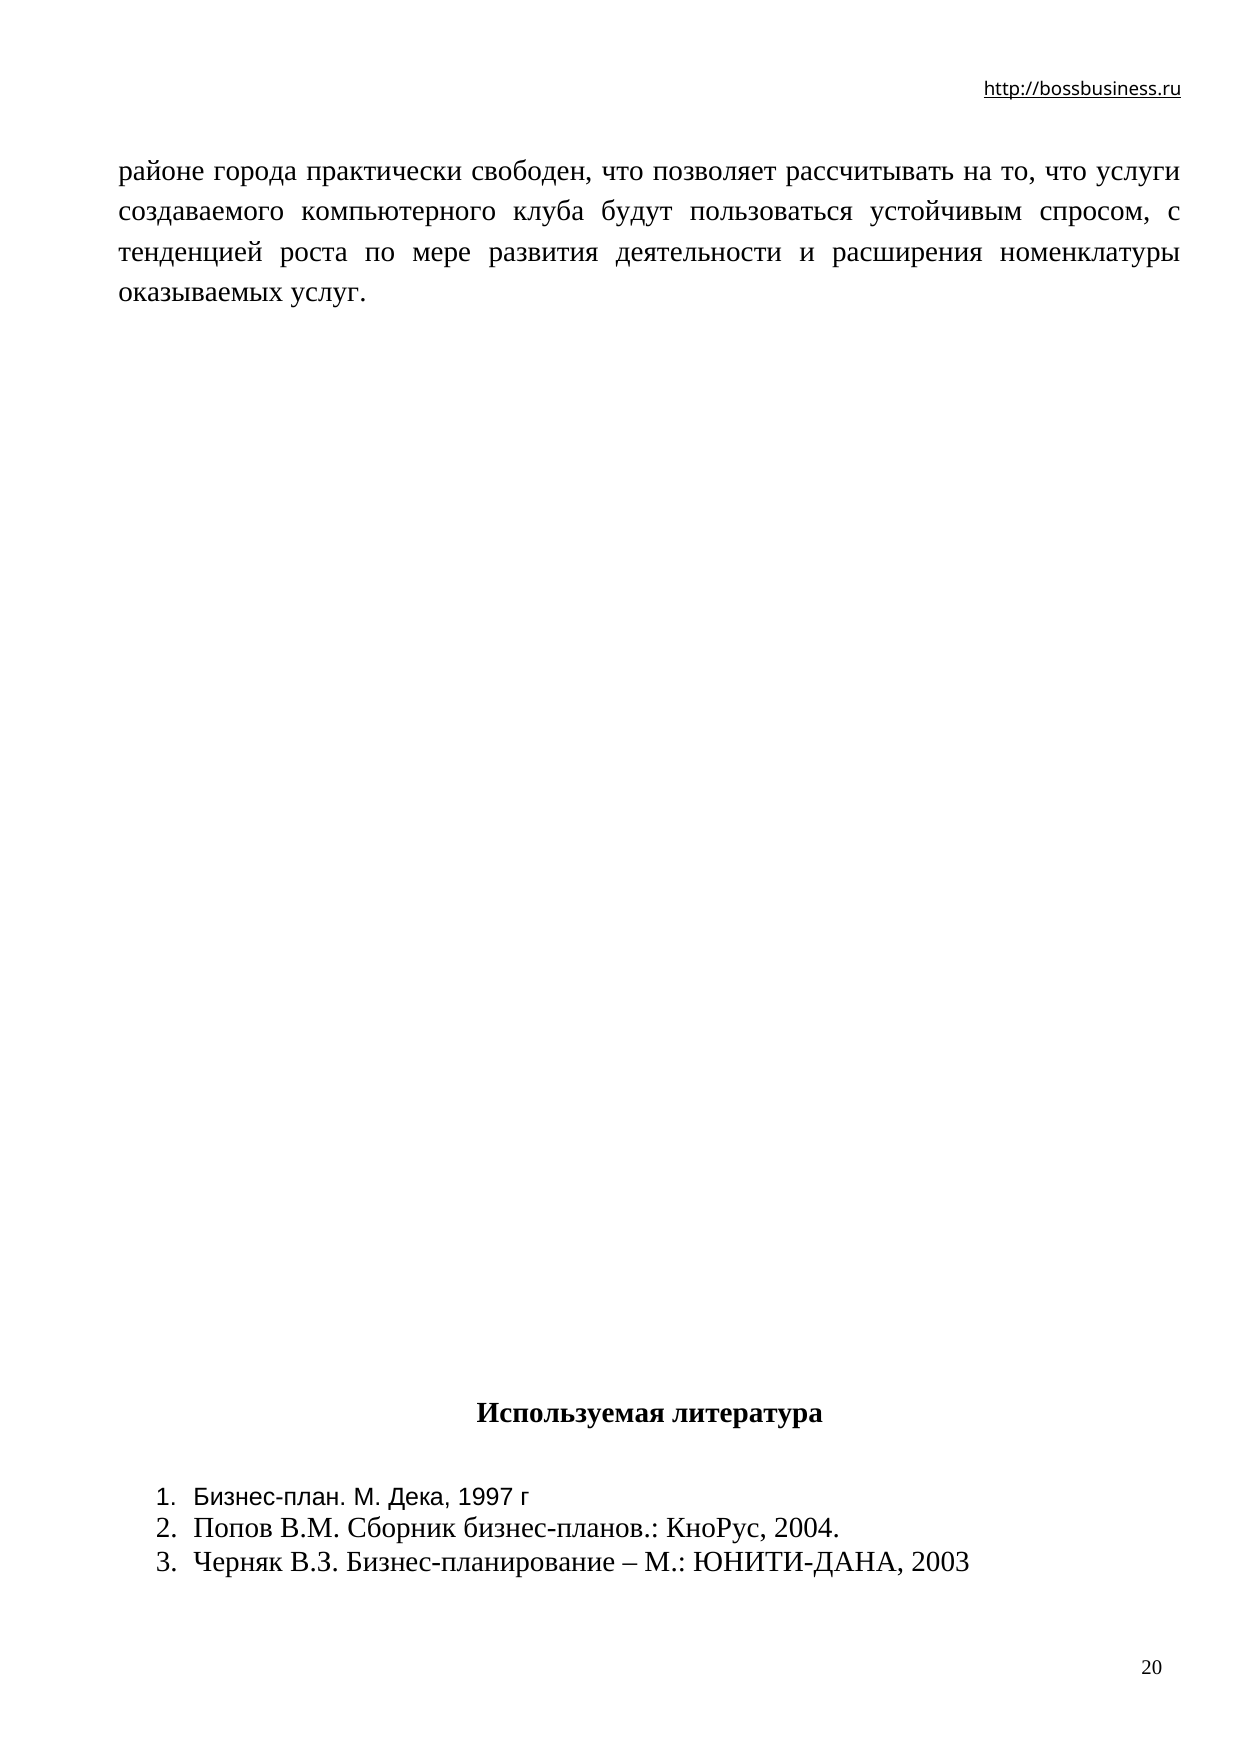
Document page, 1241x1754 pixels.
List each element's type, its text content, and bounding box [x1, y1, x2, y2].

list Черняк В.З. Бизнес-планирование – М.: ЮНИТИ-ДАНА, 2003 [156, 1544, 1181, 1578]
text районе города практически свободен, что позволяет рассчитывать на то, что услуги создаваемого компьютерного клуба будут пользоваться устойчивым спросом, с тенденцией роста по мере развития деятельности и расширения номенклатуры оказываемых услуг. [118, 153, 1181, 307]
text Используемая литература [118, 1395, 1181, 1429]
list Бизнес-план. М. Дека, 1997 г [156, 1482, 1181, 1511]
list Попов В.М. Сборник бизнес-планов.: КноРус, 2004. [156, 1511, 1181, 1544]
